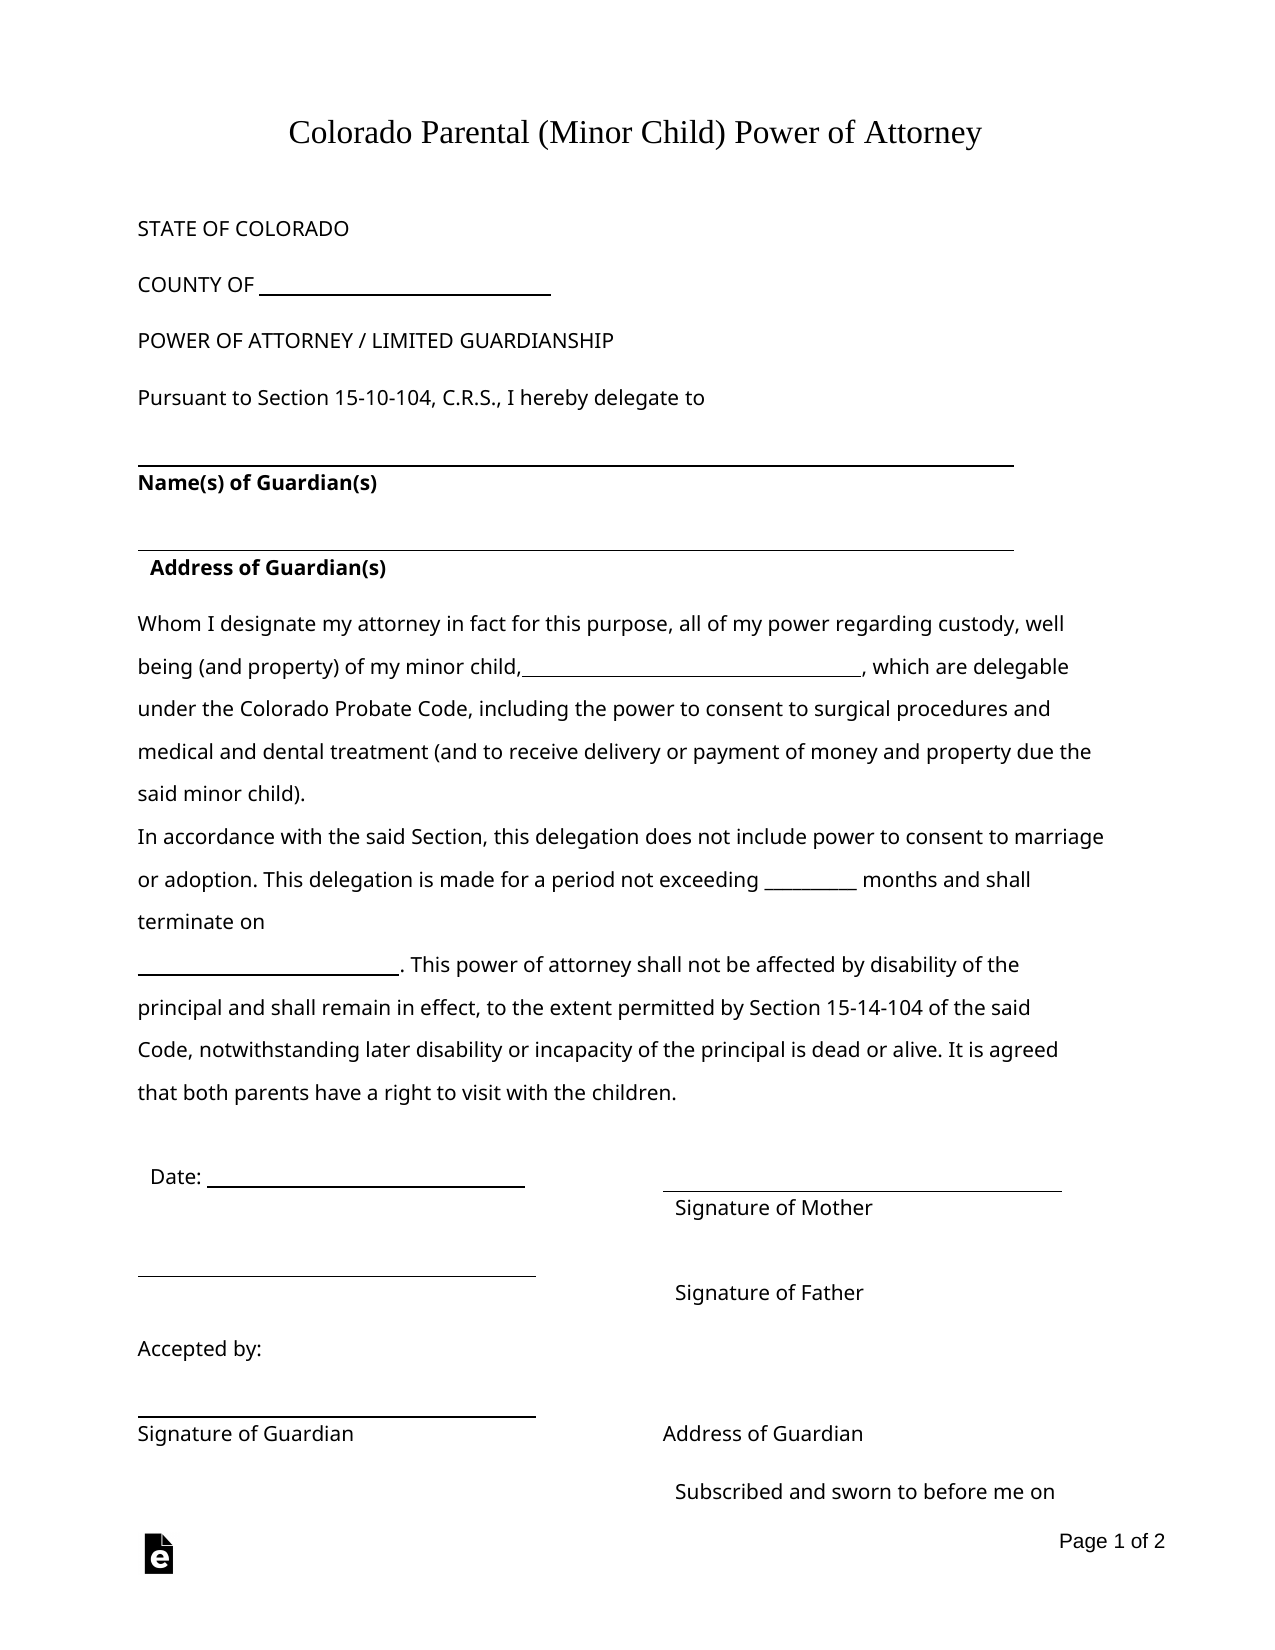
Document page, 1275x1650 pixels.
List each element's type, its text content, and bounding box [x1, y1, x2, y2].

text Subscribed and sworn to before me on [675, 1477, 1133, 1505]
text Colorado Parental (Minor Child) Power of Attorney [137, 83, 1133, 158]
text Whom I designate my attorney in fact for this purpose, all of my power regarding custody, well being (and property) of my minor child, , which are delegable under the Colorado Probate Code, including the power to consent to surgical procedures and medical and dental treatment (and to receive delivery or payment of money and property due the said minor child). [137, 609, 1121, 808]
text STATE OF COLORADO [137, 214, 1121, 242]
text In accordance with the said Section, this delegation does not include power to consent to marriage or adoption. This delegation is made for a period not exceeding __________ months and shall terminate on [137, 822, 1121, 936]
text Accepted by: [137, 1334, 1121, 1362]
subtitle Name(s) of Guardian(s) [137, 468, 1121, 496]
text Signature of Mother [675, 1193, 1133, 1222]
text Pursuant to Section 15-10-104, C.R.S., I hereby delegate to [137, 383, 1121, 412]
text Date: [150, 1162, 525, 1191]
text Address of Guardian(s) [150, 553, 1121, 581]
text Signature of Father [675, 1278, 1121, 1306]
text . This power of attorney shall not be affected by disability of the principal and shall remain in effect, to the extent permitted by Section 15-14-104 of the said Code, notwithstanding later disability or incapacity of the principal is dead or alive. It is agreed that both parents have a right to visit with the children. [137, 950, 1093, 1106]
text Signature of Guardian Address of Guardian [137, 1419, 1121, 1447]
text COUNTY OF [137, 270, 1121, 299]
text POWER OF ATTORNEY / LIMITED GUARDIANSHIP [137, 326, 1121, 354]
